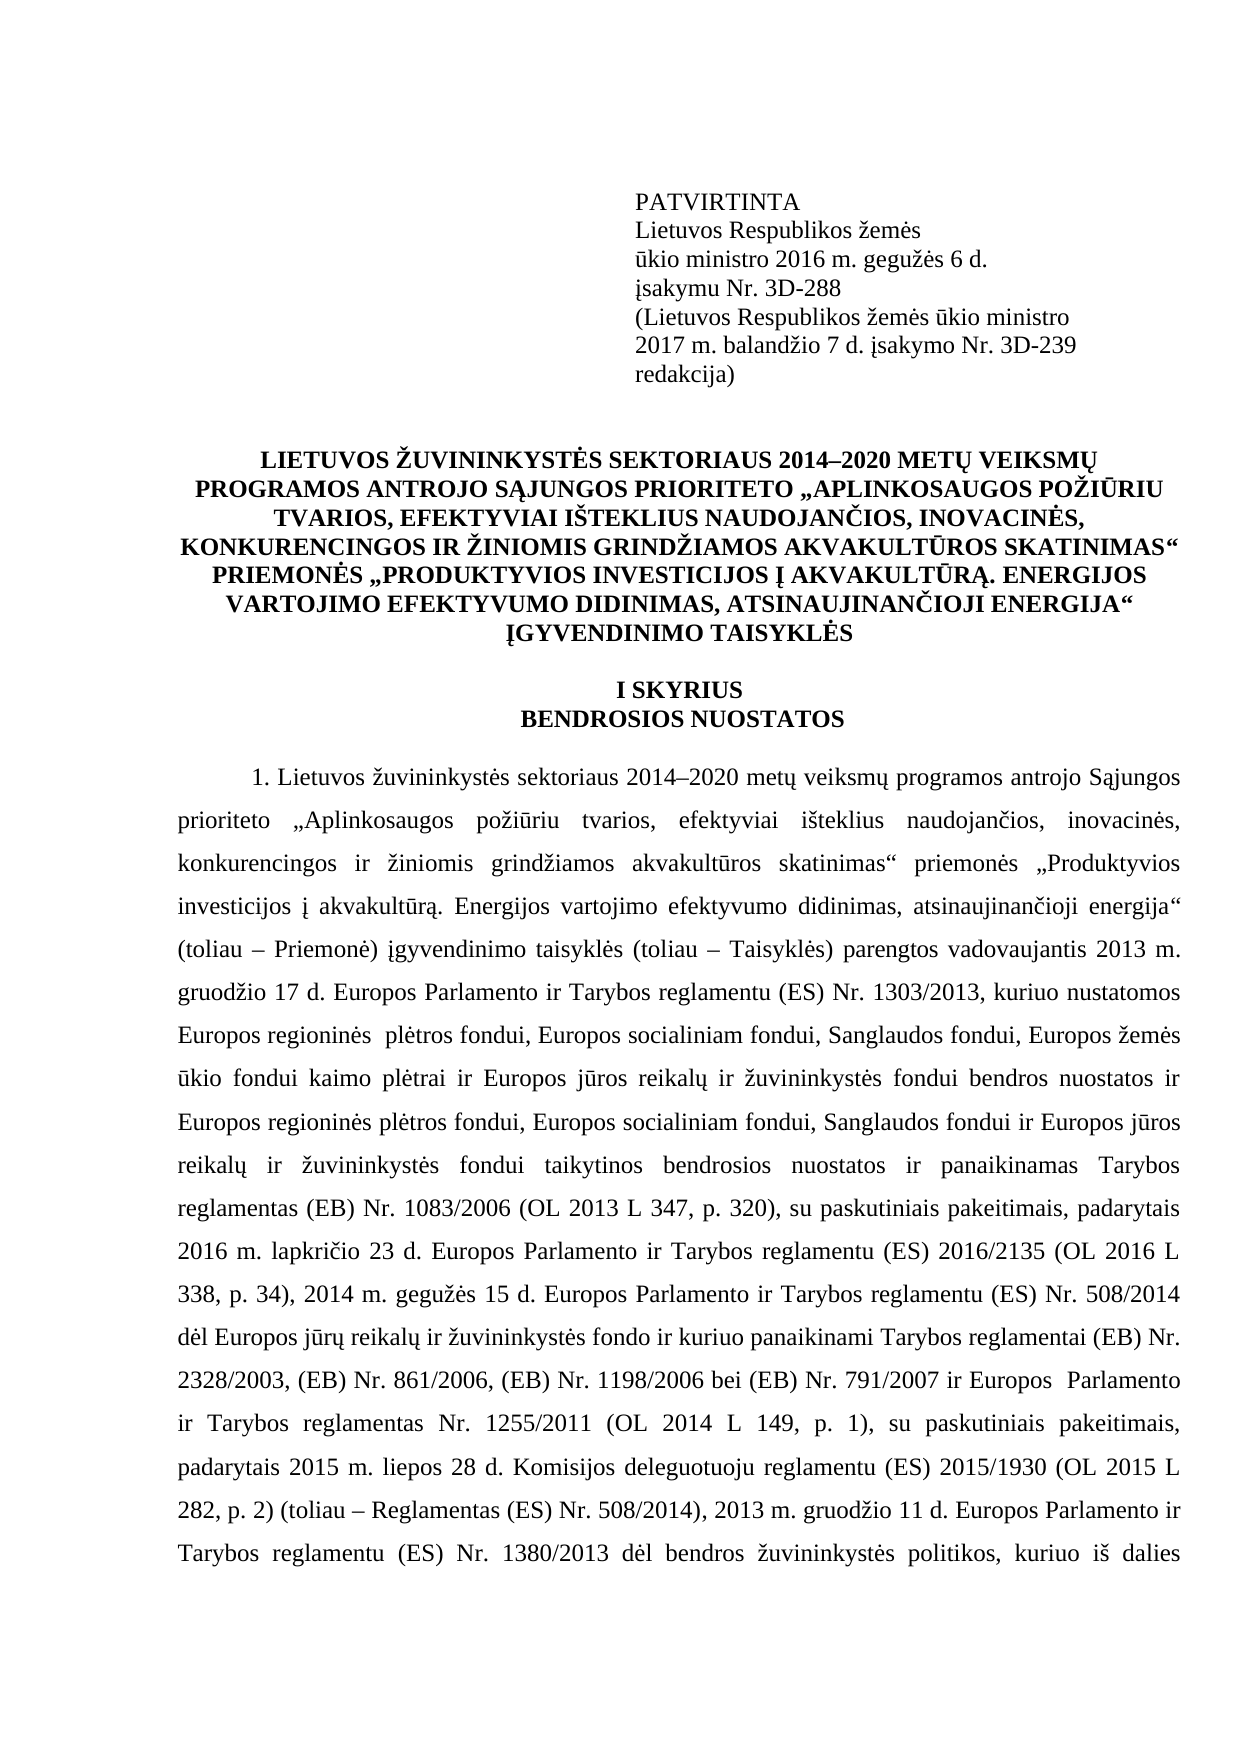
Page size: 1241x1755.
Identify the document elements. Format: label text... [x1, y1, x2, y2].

text 1. Lietuvos žuvininkystės sektoriaus 2014–2020 metų veiksmų programos antrojo Sąjungos prioriteto „Aplinkosaugos požiūriu tvarios, efektyviai išteklius naudojančios, inovacinės, konkurencingos ir žiniomis grindžiamos akvakultūros skatinimas“ priemonės „Produktyvios investicijos į akvakultūrą. Energijos vartojimo efektyvumo didinimas, atsinaujinančioji energija“ (toliau – Priemonė) įgyvendinimo taisyklės (toliau – Taisyklės) parengtos vadovaujantis 2013 m. gruodžio 17 d. Europos Parlamento ir Tarybos reglamentu (ES) Nr. 1303/2013, kuriuo nustatomos Europos regioninės plėtros fondui, Europos socialiniam fondui, Sanglaudos fondui, Europos žemės ūkio fondui kaimo plėtrai ir Europos jūros reikalų ir žuvininkystės fondui bendros nuostatos ir Europos regioninės plėtros fondui, Europos socialiniam fondui, Sanglaudos fondui ir Europos jūros reikalų ir žuvininkystės fondui taikytinos bendrosios nuostatos ir panaikinamas Tarybos reglamentas (EB) Nr. 1083/2006 (OL 2013 L 347, p. 320), su paskutiniais pakeitimais, padarytais 2016 m. lapkričio 23 d. Europos Parlamento ir Tarybos reglamentu (ES) 2016/2135 (OL 2016 L 338, p. 34), 2014 m. gegužės 15 d. Europos Parlamento ir Tarybos reglamentu (ES) Nr. 508/2014 dėl Europos jūrų reikalų ir žuvininkystės fondo ir kuriuo panaikinami Tarybos reglamentai (EB) Nr. 2328/2003, (EB) Nr. 861/2006, (EB) Nr. 1198/2006 bei (EB) Nr. 791/2007 ir Europos Parlamento ir Tarybos reglamentas Nr. 1255/2011 (OL 2014 L 149, p. 1), su paskutiniais pakeitimais, padarytais 2015 m. liepos 28 d. Komisijos deleguotuoju reglamentu (ES) 2015/1930 (OL 2015 L 282, p. 2) (toliau – Reglamentas (ES) Nr. 508/2014), 2013 m. gruodžio 11 d. Europos Parlamento ir Tarybos reglamentu (ES) Nr. 1380/2013 dėl bendros žuvininkystės politikos, kuriuo iš dalies [177, 762, 1181, 1567]
text PATVIRTINTA [635, 187, 1181, 215]
text BENDROSIOS NUOSTATOS [177, 704, 1181, 733]
text I SKYRIUS [177, 675, 1181, 704]
text LIETUVOS ŽUVININKYSTĖS SEKTORIAUS 2014–2020 METŲ VEIKSMŲ PROGRAMOS ANTROJO SĄJUNGOS PRIORITETO „APLINKOSAUGOS POŽIŪRIU TVARIOS, EFEKTYVIAI IŠTEKLIUS NAUDOJANČIOS, INOVACINĖS, KONKURENCINGOS IR ŽINIOMIS GRINDŽIAMOS AKVAKULTŪROS SKATINIMAS“ PRIEMONĖS „PRODUKTYVIOS INVESTICIJOS Į AKVAKULTŪRĄ. ENERGIJOS VARTOJIMO EFEKTYVUMO DIDINIMAS, ATSINAUJINANČIOJI ENERGIJA“ ĮGYVENDINIMO TAISYKLĖS [177, 445, 1181, 647]
text (Lietuvos Respublikos žemės ūkio ministro [635, 302, 1181, 330]
text Lietuvos Respublikos žemės [635, 215, 1181, 244]
text įsakymu Nr. 3D-288 [635, 273, 1181, 302]
text ūkio ministro 2016 m. gegužės 6 d. [635, 244, 1181, 273]
text 2017 m. balandžio 7 d. įsakymo Nr. 3D-239 redakcija) [635, 330, 1181, 388]
